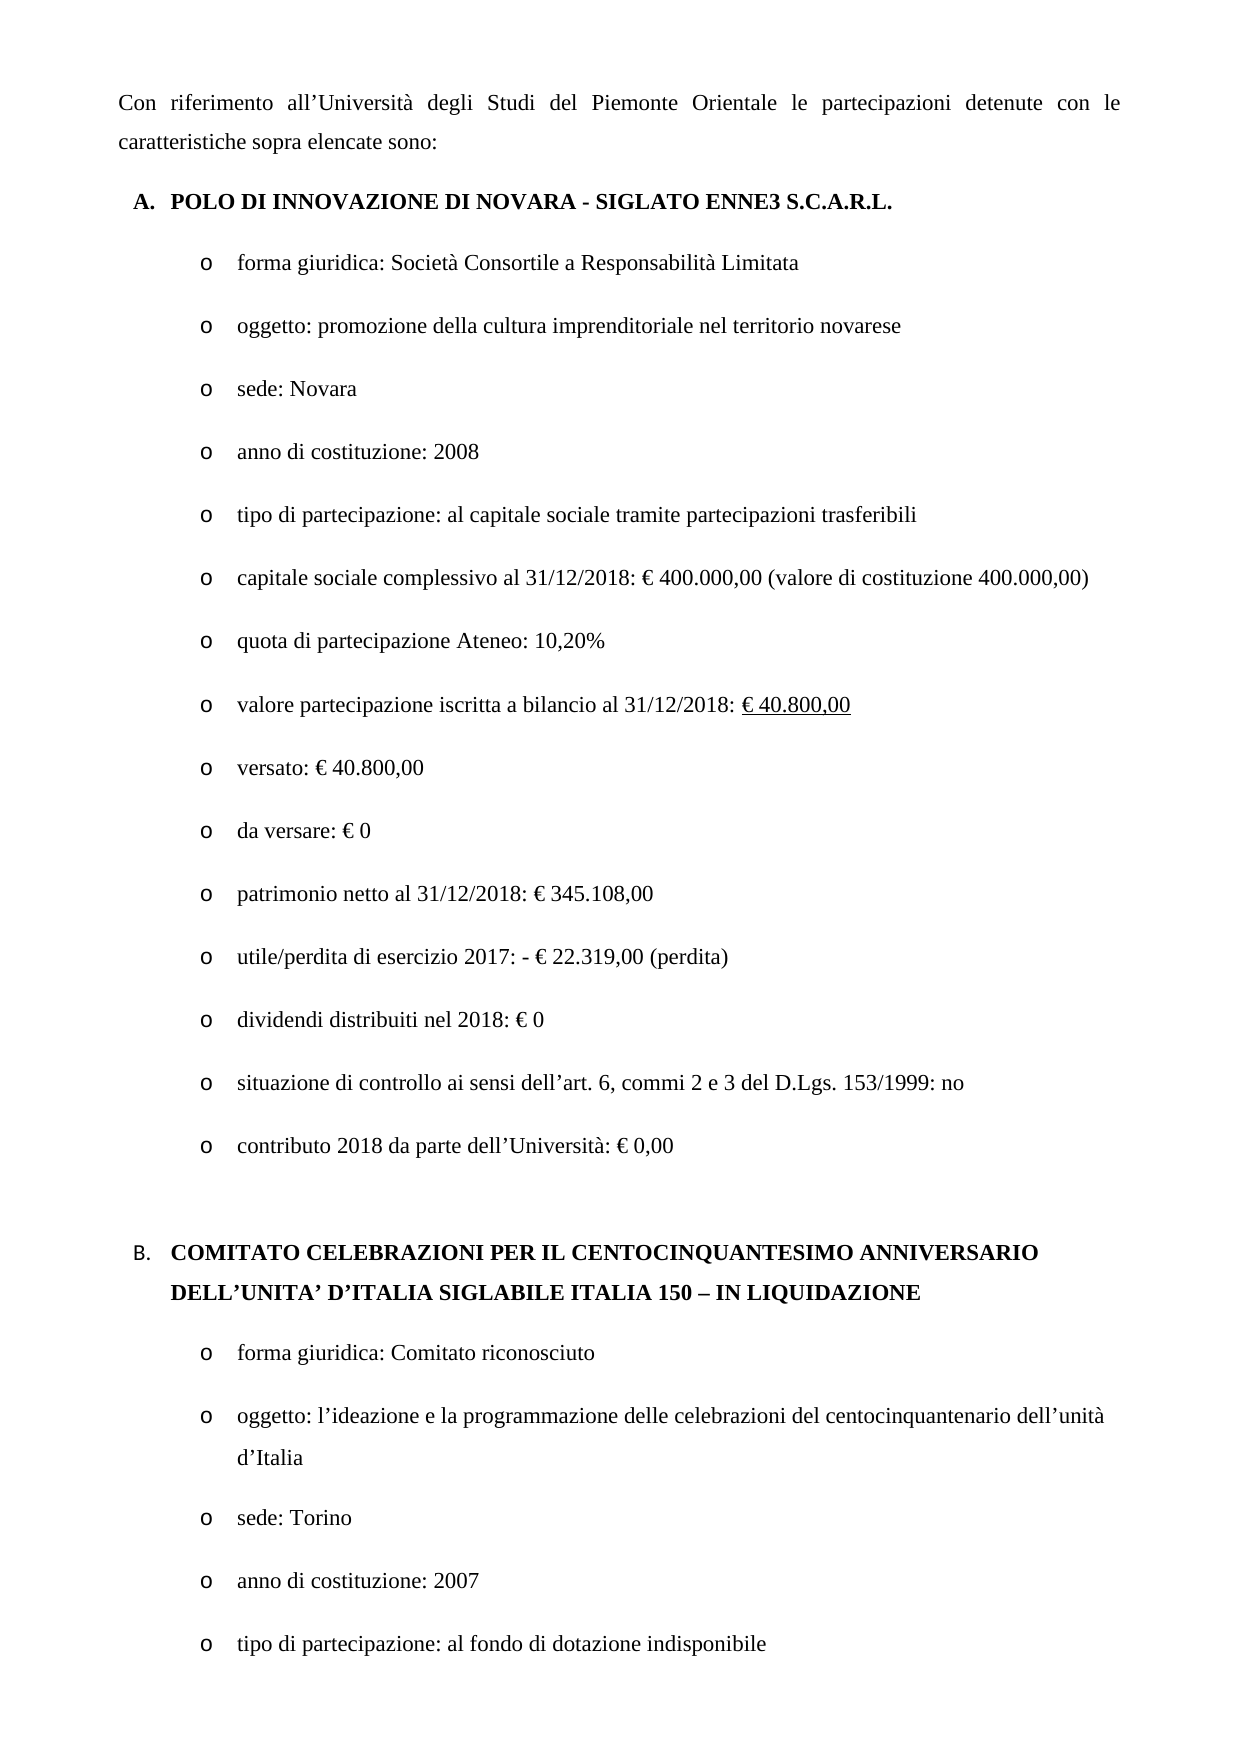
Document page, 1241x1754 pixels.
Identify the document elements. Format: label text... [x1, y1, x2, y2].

list contributo 2018 da parte dell’Università: € 0,00 [199, 1132, 1122, 1161]
list anno di costituzione: 2007 [199, 1567, 1122, 1596]
list Comitato CELEBRAZIONI PER IL CENTOCINQUANTESIMO ANNIVERSARIO DELL’UNITA’ D’ITALIA siglabile ITALIA 150 – IN LIQUIDAZIONE [133, 1238, 1122, 1306]
list tipo di partecipazione: al fondo di dotazione indisponibile [199, 1631, 1122, 1659]
list da versare: € 0 [199, 817, 1122, 845]
list Polo di Innovazione di Novara - SIGLATO ENNE3 S.c.a.r.l. [133, 188, 1122, 215]
list quota di partecipazione Ateneo: 10,20% [199, 627, 1122, 656]
text Con riferimento all’Università degli Studi del Piemonte Orientale le partecipazioni detenute con le caratteristiche sopra elencate sono: [118, 89, 1122, 154]
list versato: € 40.800,00 [199, 754, 1122, 782]
list anno di costituzione: 2008 [199, 438, 1122, 466]
list capitale sociale complessivo al 31/12/2018: € 400.000,00 (valore di costituzione 400.000,00) [199, 564, 1122, 593]
list forma giuridica: Società Consortile a Responsabilità Limitata [199, 249, 1122, 277]
list patrimonio netto al 31/12/2018: € 345.108,00 [199, 880, 1122, 908]
list sede: Novara [199, 375, 1122, 403]
list valore partecipazione iscritta a bilancio al 31/12/2018: € 40.800,00 [199, 691, 1122, 719]
list dividendi distribuiti nel 2018: € 0 [199, 1006, 1122, 1034]
list sede: Torino [199, 1504, 1122, 1532]
list utile/perdita di esercizio 2017: - € 22.319,00 (perdita) [199, 943, 1122, 971]
list oggetto: promozione della cultura imprenditoriale nel territorio novarese [199, 312, 1122, 340]
list forma giuridica: Comitato riconosciuto [199, 1339, 1122, 1368]
list oggetto: l’ideazione e la programmazione delle celebrazioni del centocinquantenario dell’unità d’Italia [199, 1403, 1122, 1470]
list tipo di partecipazione: al capitale sociale tramite partecipazioni trasferibili [199, 501, 1122, 529]
list situazione di controllo ai sensi dell’art. 6, commi 2 e 3 del D.Lgs. 153/1999: no [199, 1069, 1122, 1098]
